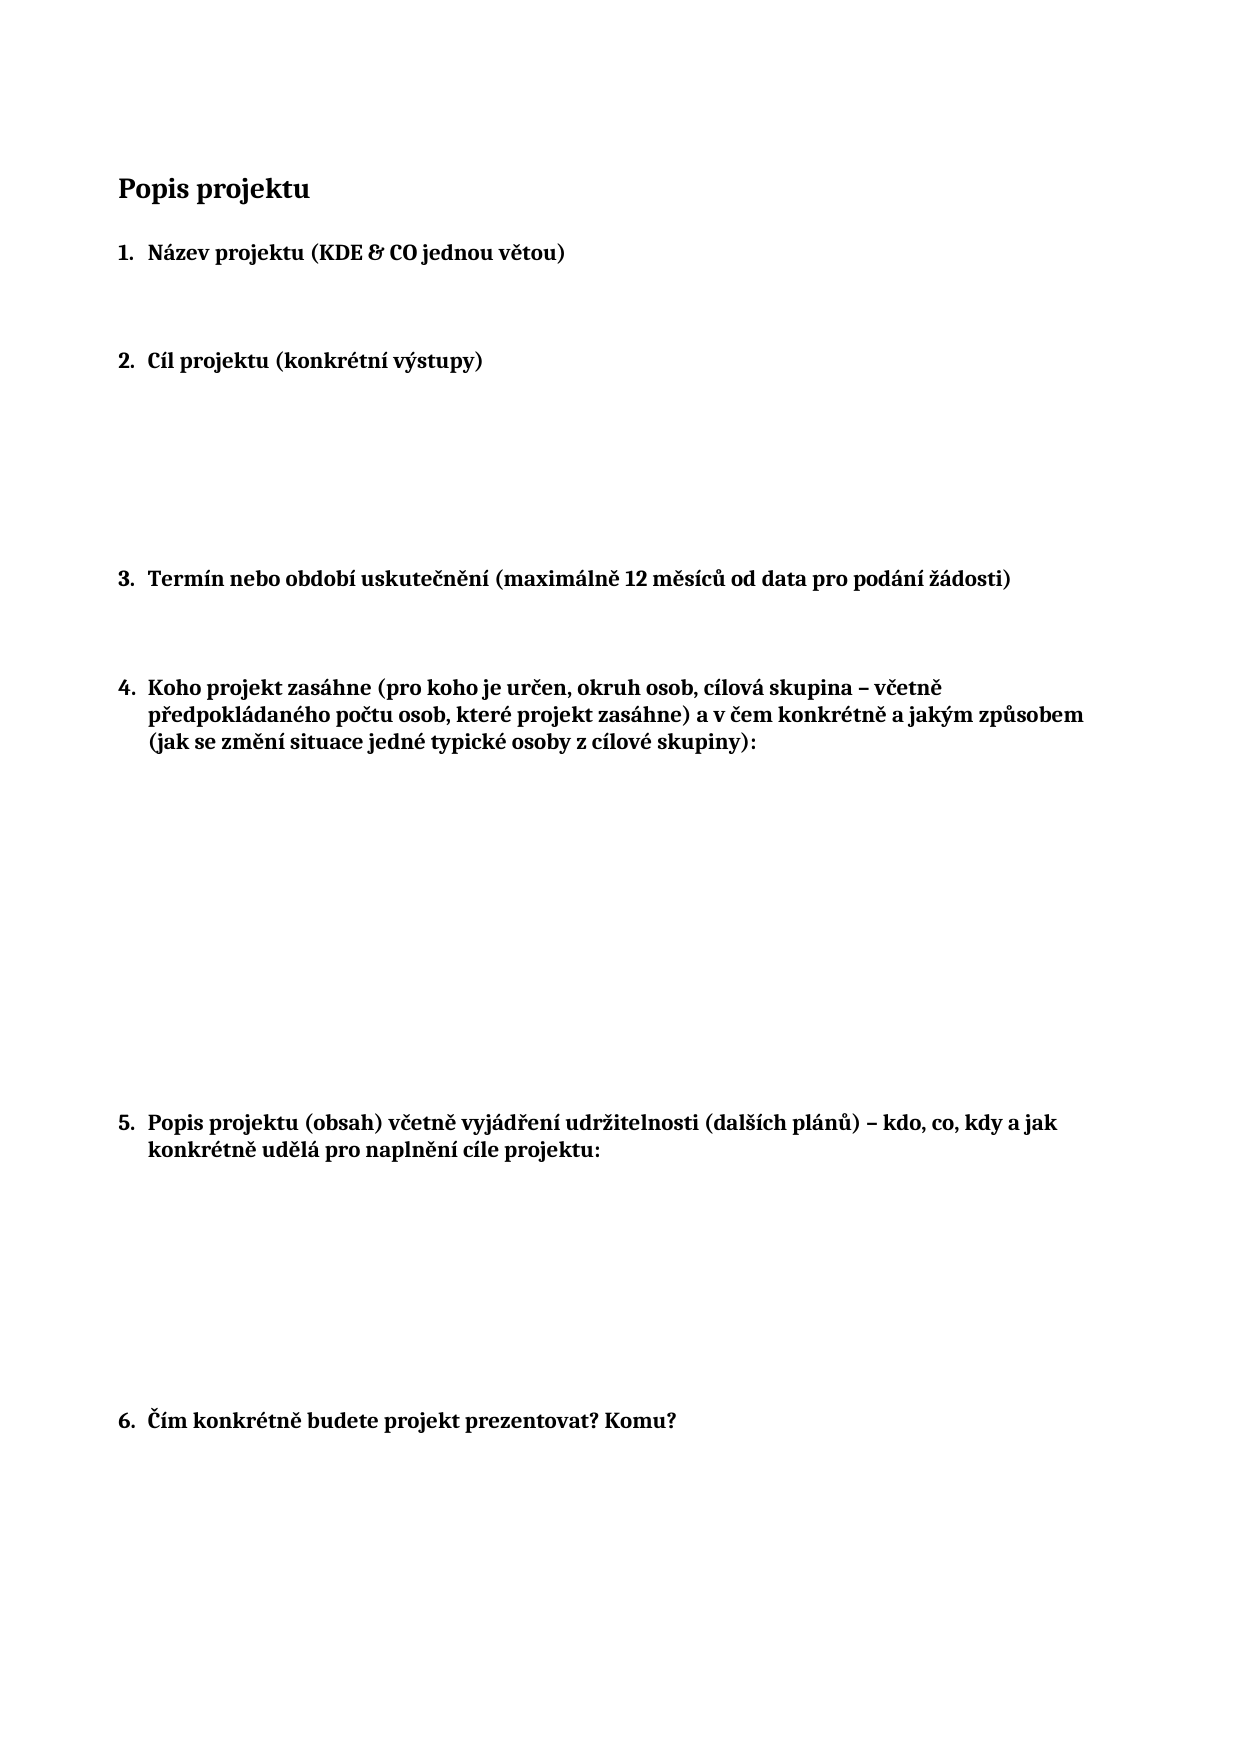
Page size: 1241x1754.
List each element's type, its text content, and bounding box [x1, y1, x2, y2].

list Čím konkrétně budete projekt prezentovat? Komu? [118, 1407, 1122, 1434]
list Koho projekt zasáhne (pro koho je určen, okruh osob, cílová skupina – včetně předpokládaného počtu osob, které projekt zasáhne) a v čem konkrétně a jakým způsobem (jak se změní situace jedné typické osoby z cílové skupiny): [118, 673, 1122, 755]
list Termín nebo období uskutečnění (maximálně 12 měsíců od data pro podání žádosti) [118, 564, 1122, 592]
list Cíl projektu (konkrétní výstupy) [118, 347, 1122, 374]
subtitle Popis projektu [118, 172, 1122, 206]
list Popis projektu (obsah) včetně vyjádření udržitelnosti (dalších plánů) – kdo, co, kdy a jak konkrétně udělá pro naplnění cíle projektu: [118, 1108, 1122, 1163]
list Název projektu (KDE & CO jednou větou) [118, 238, 1122, 265]
